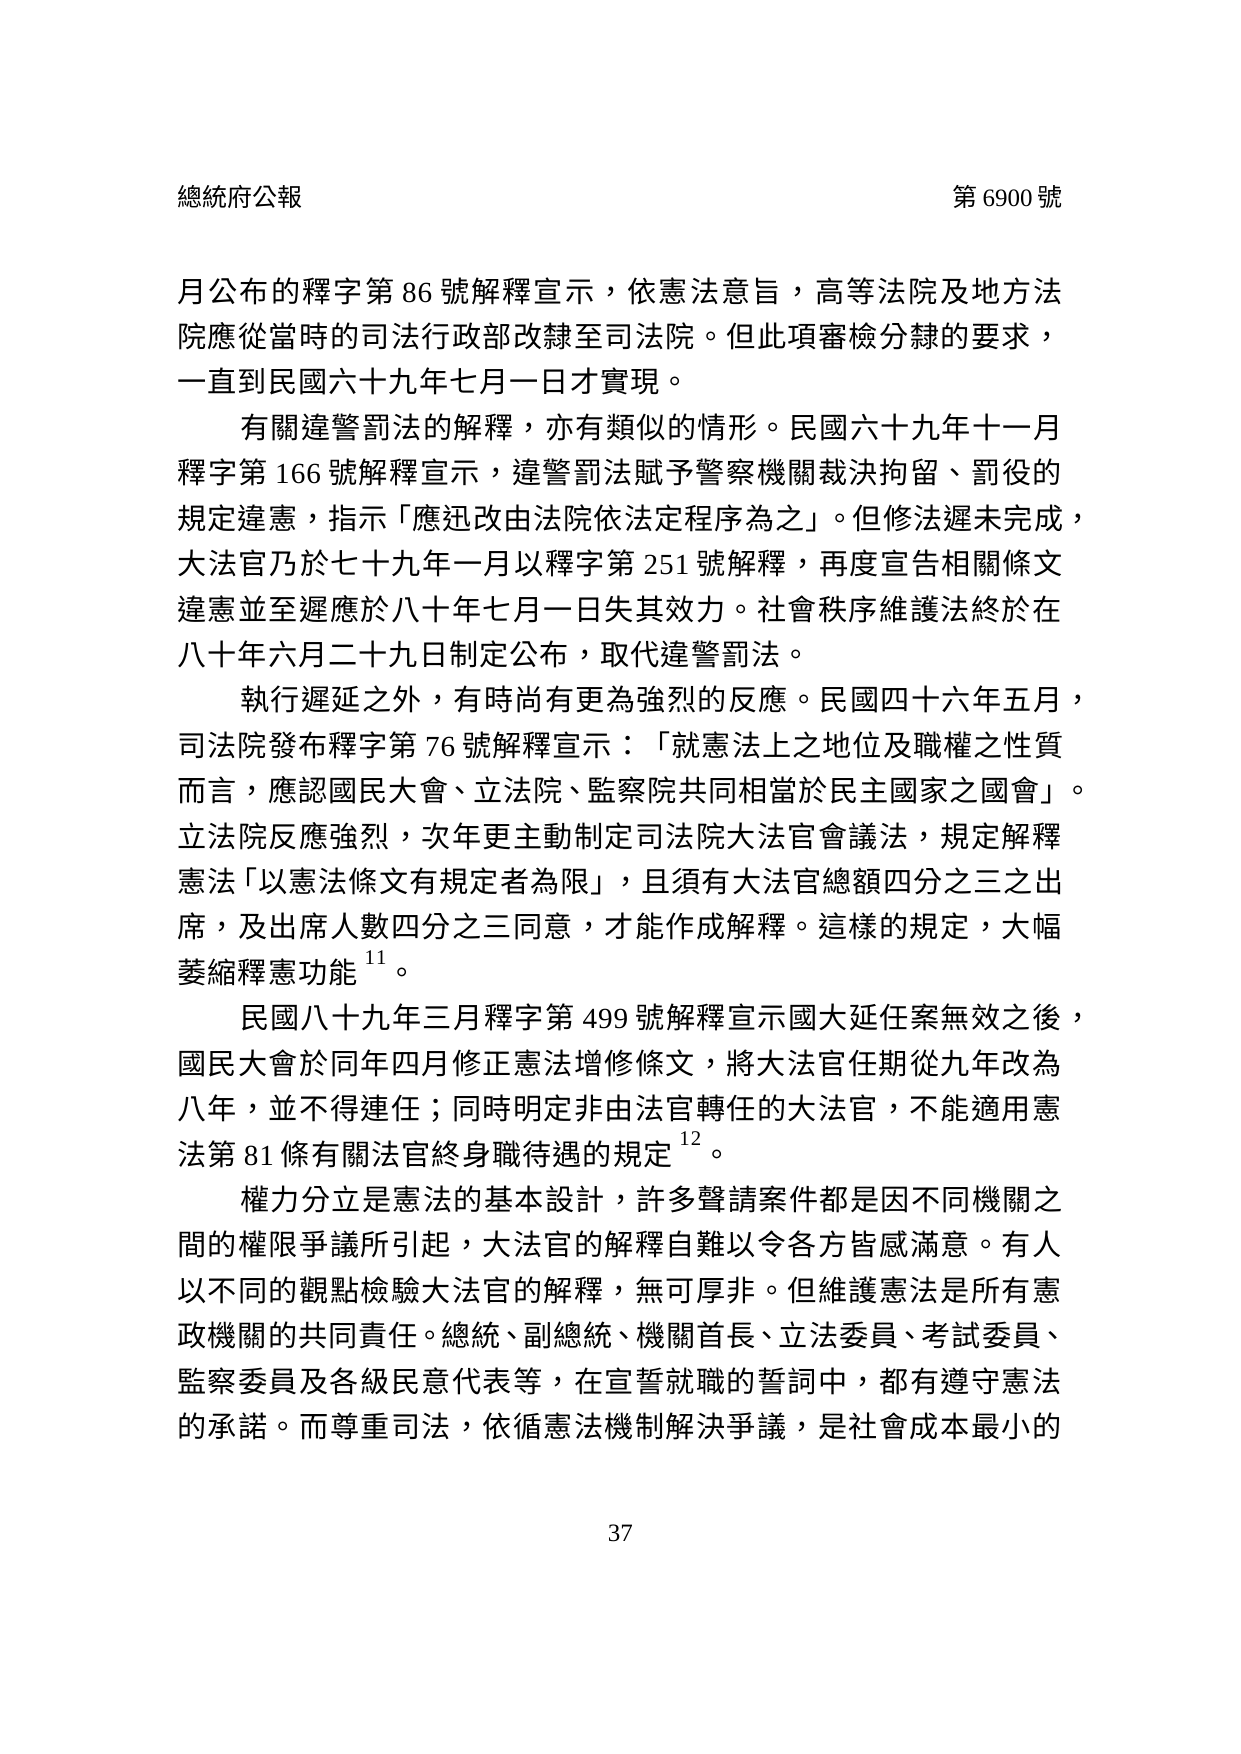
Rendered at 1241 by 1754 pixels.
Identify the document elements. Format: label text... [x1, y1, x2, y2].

text 有關違警罰法的解釋，亦有類似的情形。民國六十九年十一月釋字第166號解釋宣示，違警罰法賦予警察機關裁決拘留、罰役的規定違憲，指示「應迅改由法院依法定程序為之」。但修法遲未完成，大法官乃於七十九年一月以釋字第251號解釋，再度宣告相關條文違憲並至遲應於八十年七月一日失其效力。社會秩序維護法終於在八十年六月二十九日制定公布，取代違警罰法。 [177, 402, 1063, 674]
text 執行遲延之外，有時尚有更為強烈的反應。民國四十六年五月，司法院發布釋字第76號解釋宣示：「就憲法上之地位及職權之性質而言，應認國民大會、立法院、監察院共同相當於民主國家之國會」。立法院反應強烈，次年更主動制定司法院大法官會議法，規定解釋憲法「以憲法條文有規定者為限」，且須有大法官總額四分之三之出席，及出席人數四分之三同意，才能作成解釋。這樣的規定，大幅萎縮釋憲功能11。 [177, 674, 1063, 992]
text 民國八十九年三月釋字第499號解釋宣示國大延任案無效之後，國民大會於同年四月修正憲法增修條文，將大法官任期從九年改為八年，並不得連任；同時明定非由法官轉任的大法官，不能適用憲法第81條有關法官終身職待遇的規定12。 [177, 992, 1063, 1174]
text 月公布的釋字第86號解釋宣示，依憲法意旨，高等法院及地方法院應從當時的司法行政部改隸至司法院。但此項審檢分隸的要求，一直到民國六十九年七月一日才實現。 [177, 266, 1063, 402]
text 權力分立是憲法的基本設計，許多聲請案件都是因不同機關之間的權限爭議所引起，大法官的解釋自難以令各方皆感滿意。有人以不同的觀點檢驗大法官的解釋，無可厚非。但維護憲法是所有憲政機關的共同責任。總統、副總統、機關首長、立法委員、考試委員、監察委員及各級民意代表等，在宣誓就職的誓詞中，都有遵守憲法的承諾。而尊重司法，依循憲法機制解決爭議，是社會成本最小的方式，也是遵守憲法的表現，更可增益法治的健全發展。美國行憲二百多年來，不乏相關先例，布希和高爾之間的大選爭議，是大家熟悉的例子。 [177, 1174, 1063, 1447]
